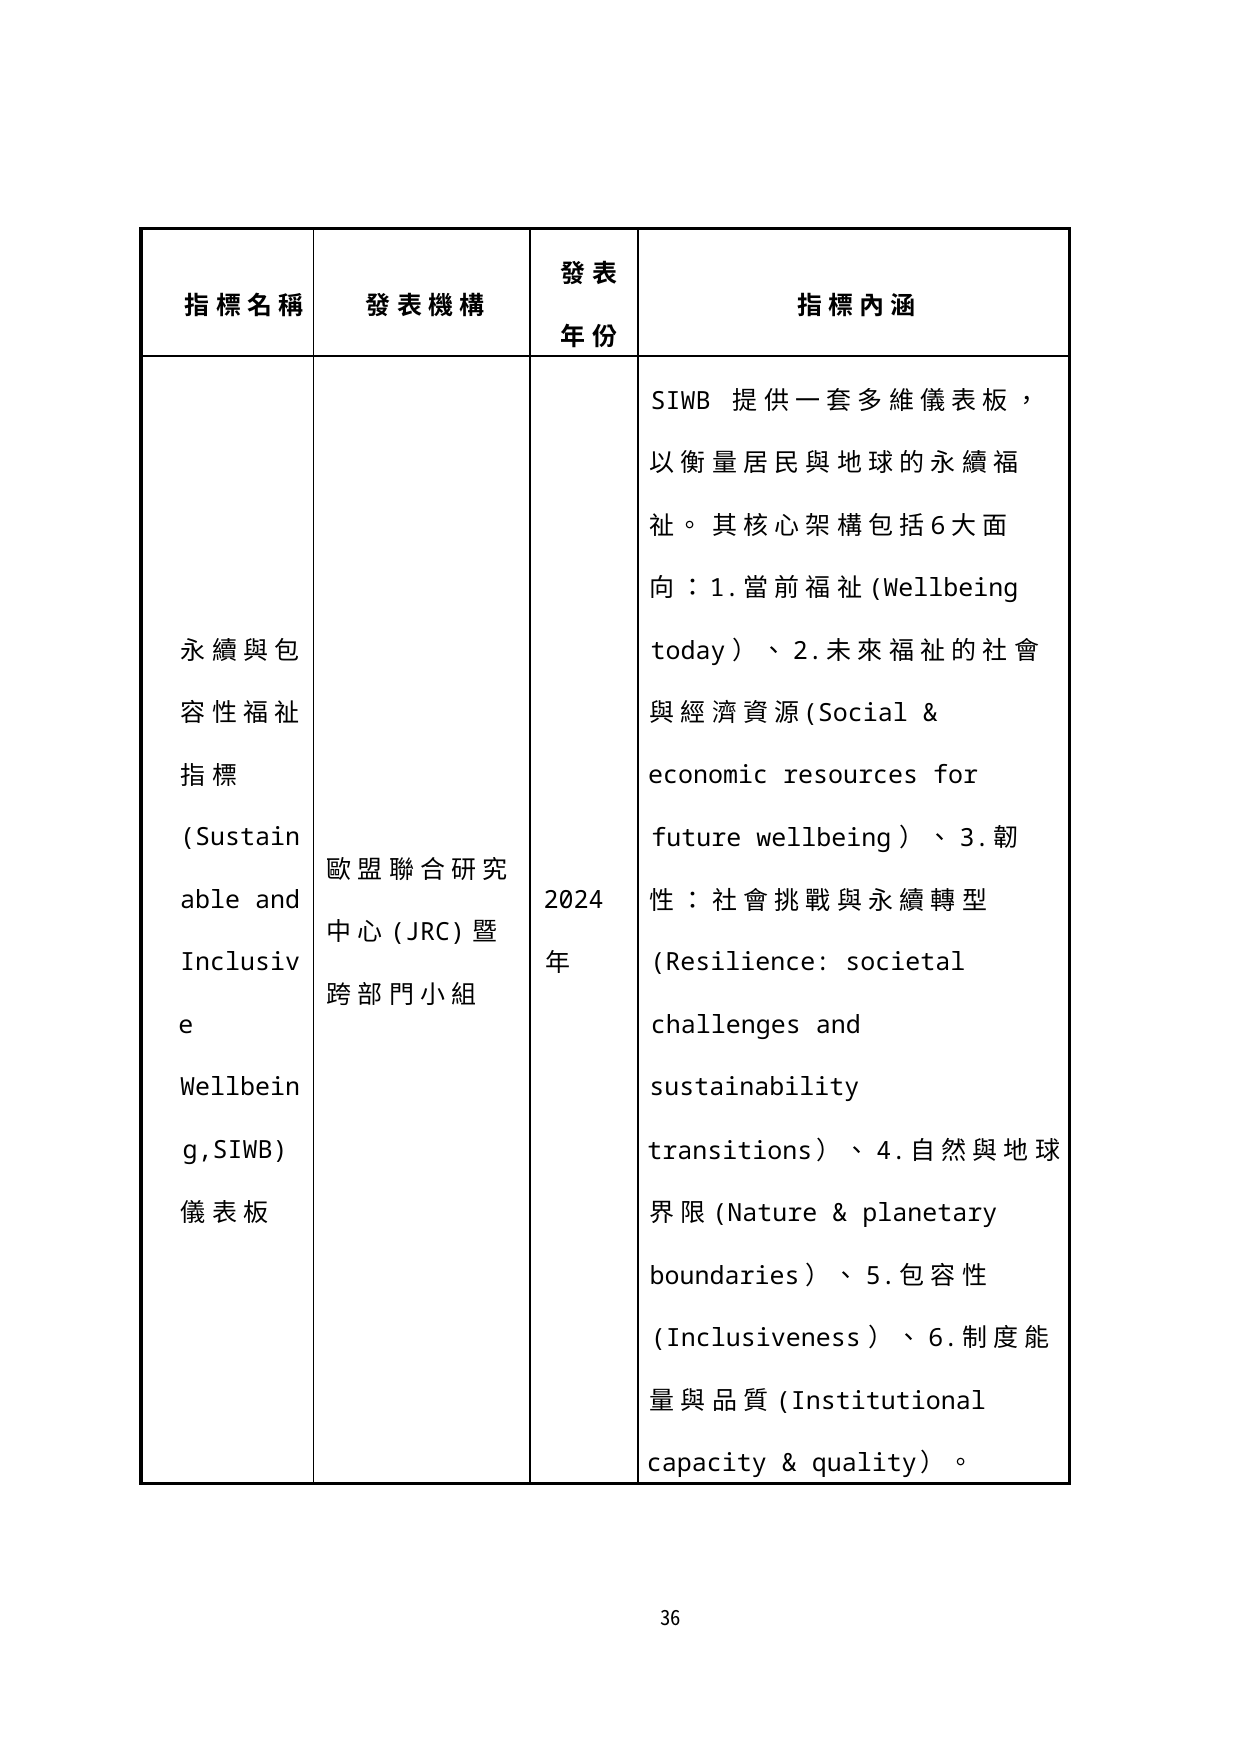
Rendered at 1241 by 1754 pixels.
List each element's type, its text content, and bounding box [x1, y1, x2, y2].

table_header 發表機構 [314, 230, 529, 355]
table_cell 2024年 [531, 357, 637, 1482]
table_cell SIWB 提供一套多維儀表板，以衡量居民與地球的永續福祉。其核心架構包括6大面向：1.當前福祉(Wellbeing today）、2.未來福祉的社會與經濟資源(Social & economic resources for future wellbeing）、3.韌性：社會挑戰與永續轉型(Resilience: societal challenges and sustainability transitions）、4.自然與地球界限(Nature & planetary boundaries）、5.包容性(Inclusiveness）、6.制度能量與品質(Institutional capacity & quality）。 [639, 357, 1068, 1482]
table_header 指標名稱 [143, 230, 313, 355]
table_cell 歐盟聯合研究中心(JRC)暨跨部門小組 [314, 357, 529, 1482]
table_header 指標內涵 [639, 230, 1068, 355]
table_header 發表年份 [531, 230, 637, 355]
table_cell 永續與包容性福祉指標(Sustainable and Inclusive Wellbeing,SIWB)儀表板 [143, 357, 313, 1482]
